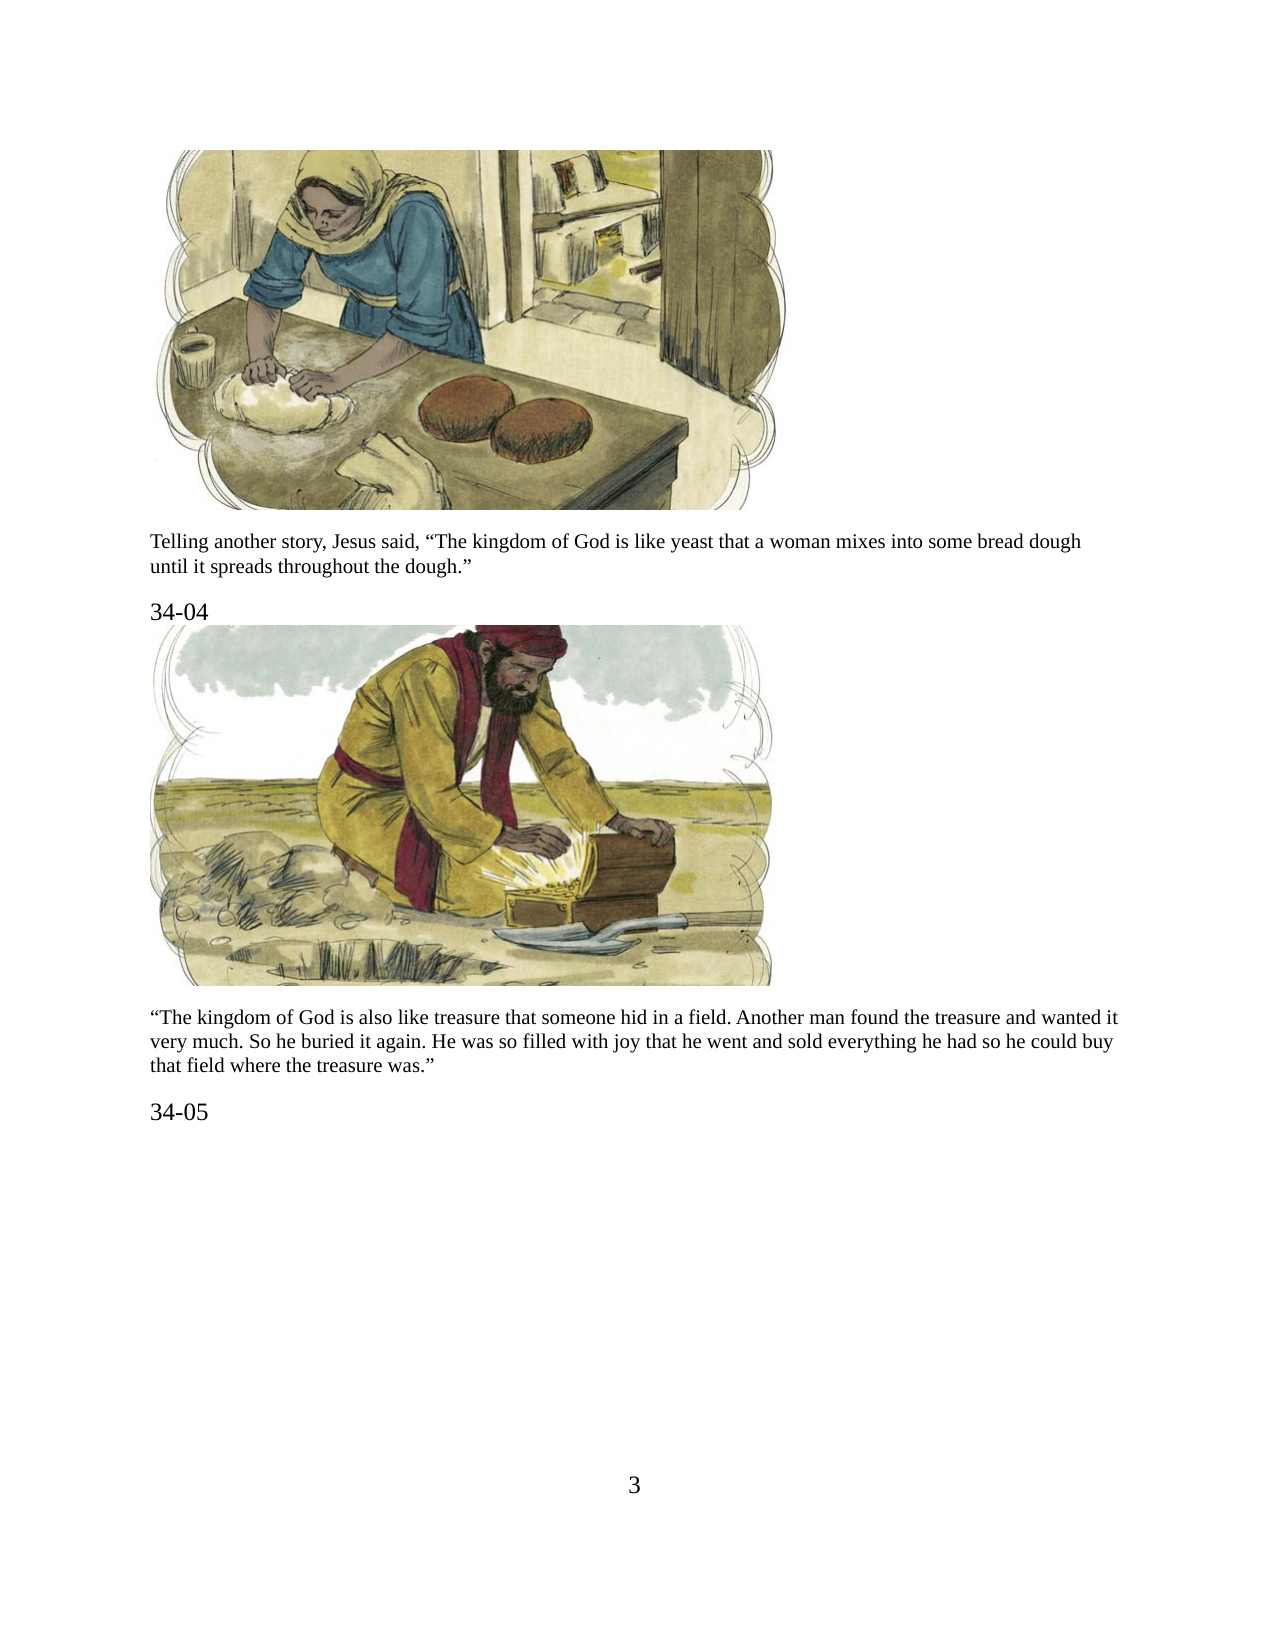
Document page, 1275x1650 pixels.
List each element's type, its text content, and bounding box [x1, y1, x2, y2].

picture [150, 625, 790, 986]
subtitle 34-05 [150, 1097, 1125, 1126]
picture [150, 150, 790, 510]
text “The kingdom of God is also like treasure that someone hid in a field. Another man found the treasure and wanted it very much. So he buried it again. He was so filled with joy that he went and sold everything he had so he could buy that field where the treasure was.” [150, 1005, 1125, 1077]
text Telling another story, Jesus said, “The kingdom of God is like yeast that a woman mixes into some bread dough until it spreads throughout the dough.” [150, 529, 1125, 578]
subtitle 34-04 [150, 597, 1125, 626]
